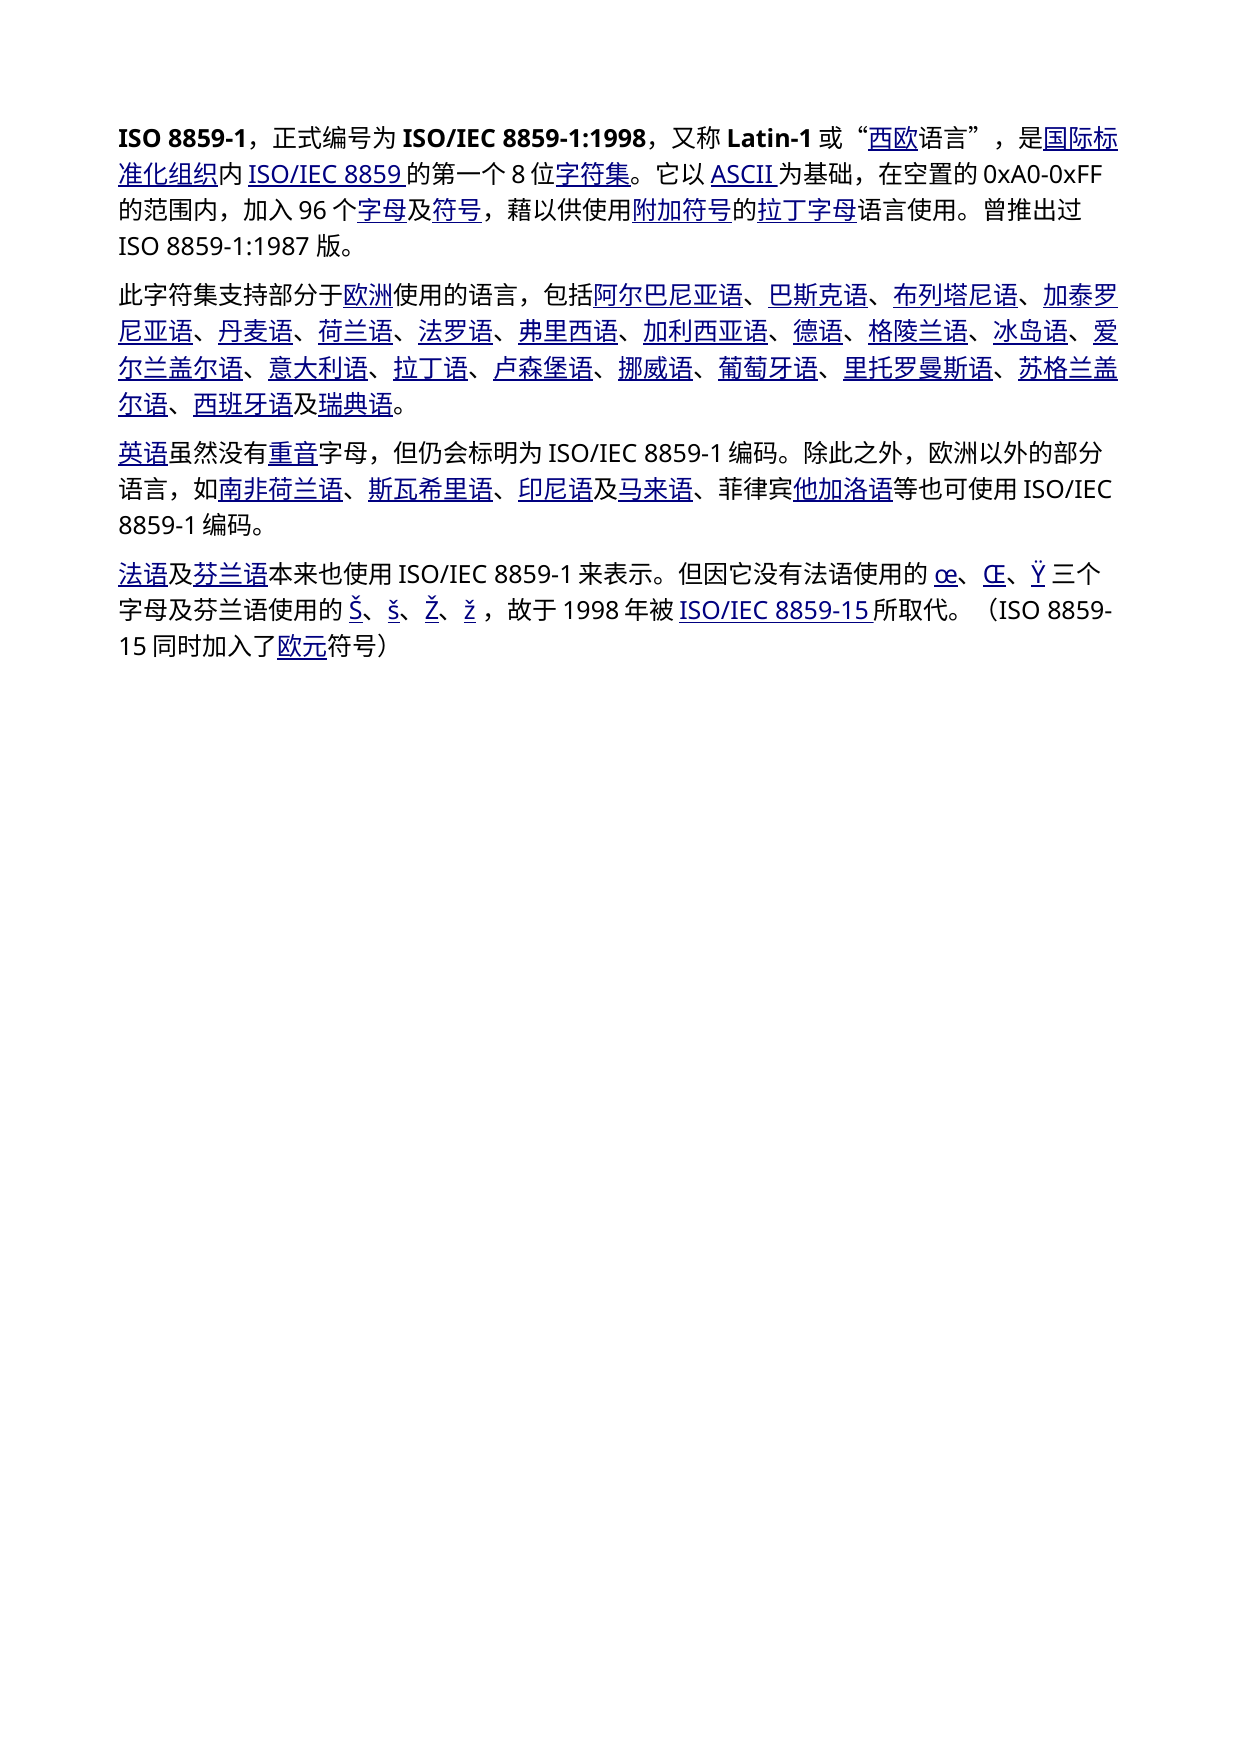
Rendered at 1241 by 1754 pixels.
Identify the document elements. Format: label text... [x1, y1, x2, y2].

text ISO 8859-1，正式编号为ISO/IEC 8859-1:1998，又称Latin-1或“西欧语言”，是国际标准化组织内ISO/IEC 8859的第一个8位字符集。它以ASCII为基础，在空置的0xA0-0xFF的范围内，加入96个字母及符号，藉以供使用附加符号的拉丁字母语言使用。曾推出过 ISO 8859-1:1987 版。 [118, 118, 1122, 263]
text 英语虽然没有重音字母，但仍会标明为ISO/IEC 8859-1编码。除此之外，欧洲以外的部分语言，如南非荷兰语、斯瓦希里语、印尼语及马来语、菲律宾他加洛语等也可使用ISO/IEC 8859-1编码。 [118, 433, 1122, 542]
text 法语及芬兰语本来也使用ISO/IEC 8859-1来表示。但因它没有法语使用的 œ、Œ、Ÿ 三个字母及芬兰语使用的 Š、š、Ž、ž ，故于1998年被ISO/IEC 8859-15所取代。（ISO 8859-15同时加入了欧元符号） [118, 554, 1122, 663]
text 此字符集支持部分于欧洲使用的语言，包括阿尔巴尼亚语、巴斯克语、布列塔尼语、加泰罗尼亚语、丹麦语、荷兰语、法罗语、弗里西语、加利西亚语、德语、格陵兰语、冰岛语、爱尔兰盖尔语、意大利语、拉丁语、卢森堡语、挪威语、葡萄牙语、里托罗曼斯语、苏格兰盖尔语、西班牙语及瑞典语。 [118, 276, 1122, 421]
